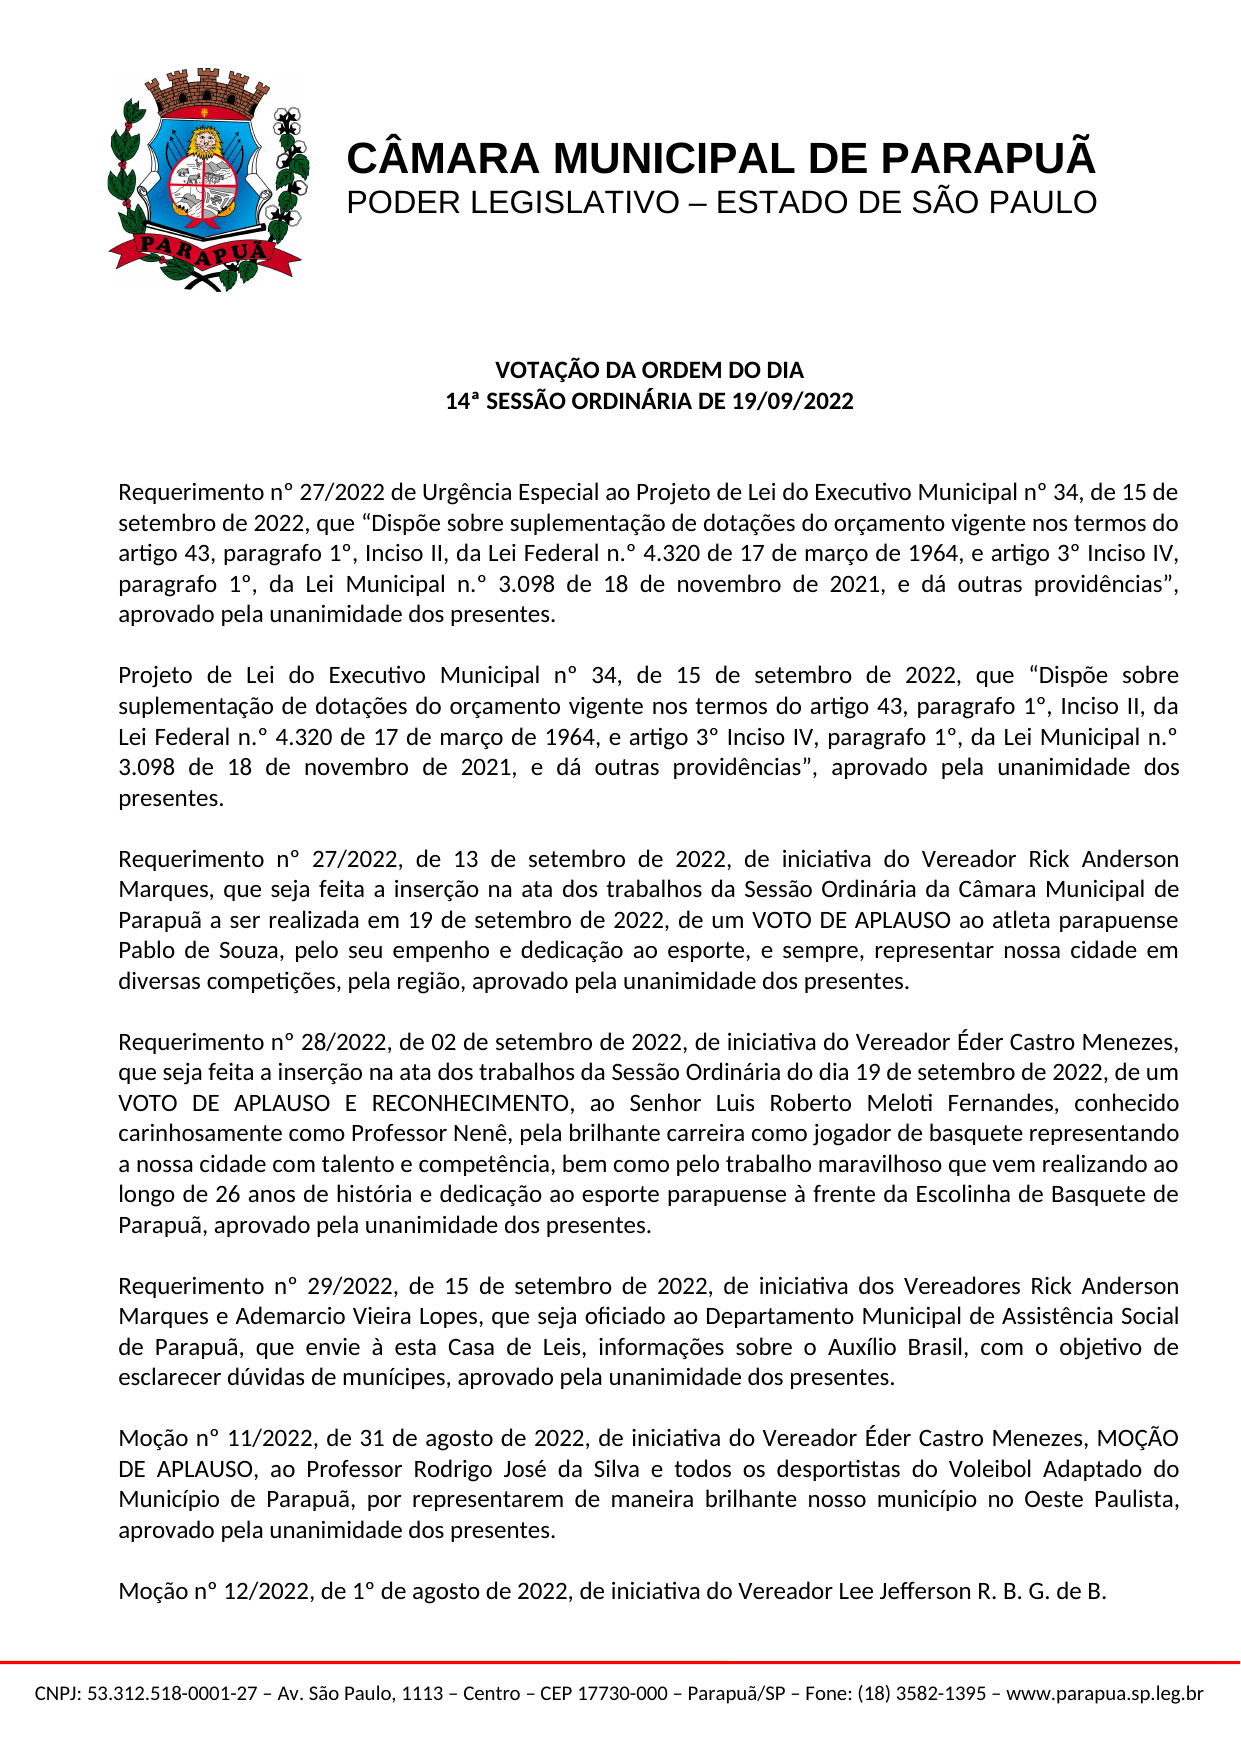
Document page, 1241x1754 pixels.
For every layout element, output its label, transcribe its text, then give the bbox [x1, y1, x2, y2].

text VOTAÇÃO DA ORDEM DO DIA [118, 354, 1181, 385]
text Requerimento nº 27/2022, de 13 de setembro de 2022, de iniciativa do Vereador Rick Anderson Marques, que seja feita a inserção na ata dos trabalhos da Sessão Ordinária da Câmara Municipal de Parapuã a ser realizada em 19 de setembro de 2022, de um VOTO DE APLAUSO ao atleta parapuense Pablo de Souza, pelo seu empenho e dedicação ao esporte, e sempre, representar nossa cidade em diversas competições, pela região, aprovado pela unanimidade dos presentes. [118, 843, 1181, 995]
text 14ª SESSÃO ORDINÁRIA DE 19/09/2022 [118, 385, 1181, 415]
text Requerimento nº 28/2022, de 02 de setembro de 2022, de iniciativa do Vereador Éder Castro Menezes, que seja feita a inserção na ata dos trabalhos da Sessão Ordinária do dia 19 de setembro de 2022, de um VOTO DE APLAUSO E RECONHECIMENTO, ao Senhor Luis Roberto Meloti Fernandes, conhecido carinhosamente como Professor Nenê, pela brilhante carreira como jogador de basquete representando a nossa cidade com talento e competência, bem como pelo trabalho maravilhoso que vem realizando ao longo de 26 anos de história e dedicação ao esporte parapuense à frente da Escolinha de Basquete de Parapuã, aprovado pela unanimidade dos presentes. [118, 1026, 1181, 1239]
text Moção nº 12/2022, de 1º de agosto de 2022, de iniciativa do Vereador Lee Jefferson R. B. G. de B. [118, 1575, 1181, 1606]
text Moção nº 11/2022, de 31 de agosto de 2022, de iniciativa do Vereador Éder Castro Menezes, MOÇÃO DE APLAUSO, ao Professor Rodrigo José da Silva e todos os desportistas do Voleibol Adaptado do Município de Parapuã, por representarem de maneira brilhante nosso município no Oeste Paulista, aprovado pela unanimidade dos presentes. [118, 1423, 1181, 1545]
text Requerimento nº 29/2022, de 15 de setembro de 2022, de iniciativa dos Vereadores Rick Anderson Marques e Ademarcio Vieira Lopes, que seja oficiado ao Departamento Municipal de Assistência Social de Parapuã, que envie à esta Casa de Leis, informações sobre o Auxílio Brasil, com o objetivo de esclarecer dúvidas de munícipes, aprovado pela unanimidade dos presentes. [118, 1270, 1181, 1392]
picture [107, 68, 310, 292]
text Projeto de Lei do Executivo Municipal nº 34, de 15 de setembro de 2022, que “Dispõe sobre suplementação de dotações do orçamento vigente nos termos do artigo 43, paragrafo 1º, Inciso II, da Lei Federal n.º 4.320 de 17 de março de 1964, e artigo 3º Inciso IV, paragrafo 1º, da Lei Municipal n.º 3.098 de 18 de novembro de 2021, e dá outras providências”, aprovado pela unanimidade dos presentes. [118, 659, 1181, 812]
text Requerimento nº 27/2022 de Urgência Especial ao Projeto de Lei do Executivo Municipal nº 34, de 15 de setembro de 2022, que “Dispõe sobre suplementação de dotações do orçamento vigente nos termos do artigo 43, paragrafo 1º, Inciso II, da Lei Federal n.º 4.320 de 17 de março de 1964, e artigo 3º Inciso IV, paragrafo 1º, da Lei Municipal n.º 3.098 de 18 de novembro de 2021, e dá outras providências”, aprovado pela unanimidade dos presentes. [118, 476, 1181, 629]
